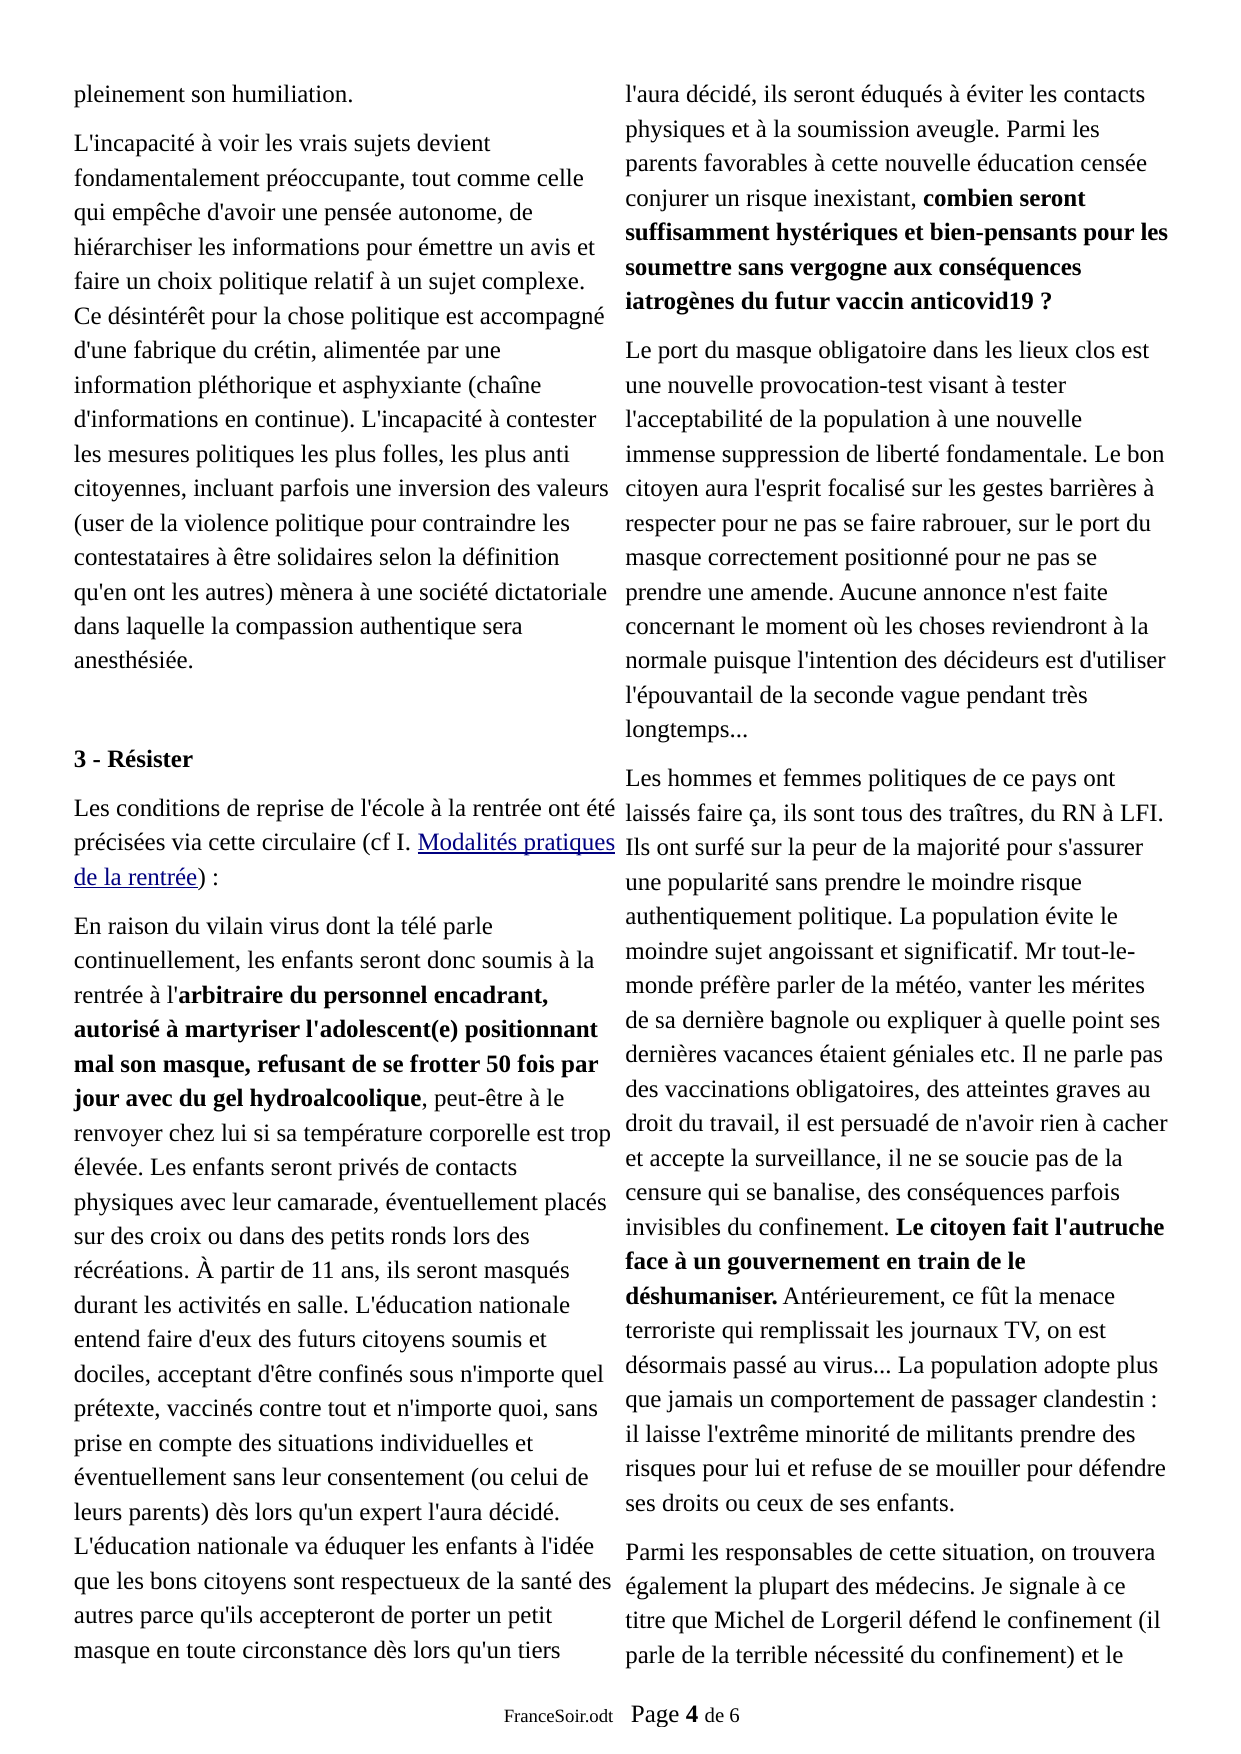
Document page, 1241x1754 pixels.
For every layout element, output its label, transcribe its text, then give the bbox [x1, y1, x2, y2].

text En raison du vilain virus dont la télé parle continuellement, les enfants seront donc soumis à la rentrée à l'arbitraire du personnel encadrant, autorisé à martyriser l'adolescent(e) positionnant mal son masque, refusant de se frotter 50 fois par jour avec du gel hydroalcoolique, peut-être à le renvoyer chez lui si sa température corporelle est trop élevée. Les enfants seront privés de contacts physiques avec leur camarade, éventuellement placés sur des croix ou dans des petits ronds lors des récréations. À partir de 11 ans, ils seront masqués durant les activités en salle. L'éducation nationale entend faire d'eux des futurs citoyens soumis et dociles, acceptant d'être confinés sous n'importe quel prétexte, vaccinés contre tout et n'importe quoi, sans prise en compte des situations individuelles et éventuellement sans leur consentement (ou celui de leurs parents) dès lors qu'un expert l'aura décidé. L'éducation nationale va éduquer les enfants à l'idée que les bons citoyens sont respectueux de la santé des autres parce qu'ils accepteront de porter un petit masque en toute circonstance dès lors qu'un tiers [74, 911, 618, 1663]
text Parmi les responsables de cette situation, on trouvera également la plupart des médecins. Je signale à ce titre que Michel de Lorgeril défend le confinement (il parle de la terrible nécessité du confinement) et le [625, 1537, 1169, 1669]
text Les conditions de reprise de l'école à la rentrée ont été précisées via cette circulaire (cf I. Modalités pratiques de la rentrée) : [74, 793, 618, 890]
text l'aura décidé, ils seront éduqués à éviter les contacts physiques et à la soumission aveugle. Parmi les parents favorables à cette nouvelle éducation censée conjurer un risque inexistant, combien seront suffisamment hystériques et bien-pensants pour les soumettre sans vergogne aux conséquences iatrogènes du futur vaccin anticovid19 ? [625, 79, 1169, 315]
text pleinement son humiliation. [74, 79, 618, 108]
text Le port du masque obligatoire dans les lieux clos est une nouvelle provocation-test visant à tester l'acceptabilité de la population à une nouvelle immense suppression de liberté fondamentale. Le bon citoyen aura l'esprit focalisé sur les gestes barrières à respecter pour ne pas se faire rabrouer, sur le port du masque correctement positionné pour ne pas se prendre une amende. Aucune annonce n'est faite concernant le moment où les choses reviendront à la normale puisque l'intention des décideurs est d'utiliser l'épouvantail de la seconde vague pendant très longtemps... [625, 335, 1169, 743]
text Les hommes et femmes politiques de ce pays ont laissés faire ça, ils sont tous des traîtres, du RN à LFI. Ils ont surfé sur la peur de la majorité pour s'assurer une popularité sans prendre le moindre risque authentiquement politique. La population évite le moindre sujet angoissant et significatif. Mr tout-le-monde préfère parler de la météo, vanter les mérites de sa dernière bagnole ou expliquer à quelle point ses dernières vacances étaient géniales etc. Il ne parle pas des vaccinations obligatoires, des atteintes graves au droit du travail, il est persuadé de n'avoir rien à cacher et accepte la surveillance, il ne se soucie pas de la censure qui se banalise, des conséquences parfois invisibles du confinement. Le citoyen fait l'autruche face à un gouvernement en train de le déshumaniser. Antérieurement, ce fût la menace terroriste qui remplissait les journaux TV, on est désormais passé au virus... La population adopte plus que jamais un comportement de passager clandestin : il laisse l'extrême minorité de militants prendre des risques pour lui et refuse de se mouiller pour défendre ses droits ou ceux de ses enfants. [625, 763, 1169, 1516]
text 3 - Résister [74, 744, 618, 772]
text L'incapacité à voir les vrais sujets devient fondamentalement préoccupante, tout comme celle qui empêche d'avoir une pensée autonome, de hiérarchiser les informations pour émettre un avis et faire un choix politique relatif à un sujet complexe. Ce désintérêt pour la chose politique est accompagné d'une fabrique du crétin, alimentée par une information pléthorique et asphyxiante (chaîne d'informations en continue). L'incapacité à contester les mesures politiques les plus folles, les plus anti citoyennes, incluant parfois une inversion des valeurs (user de la violence politique pour contraindre les contestataires à être solidaires selon la définition qu'en ont les autres) mènera à une société dictatoriale dans laquelle la compassion authentique sera anesthésiée. [74, 128, 618, 674]
